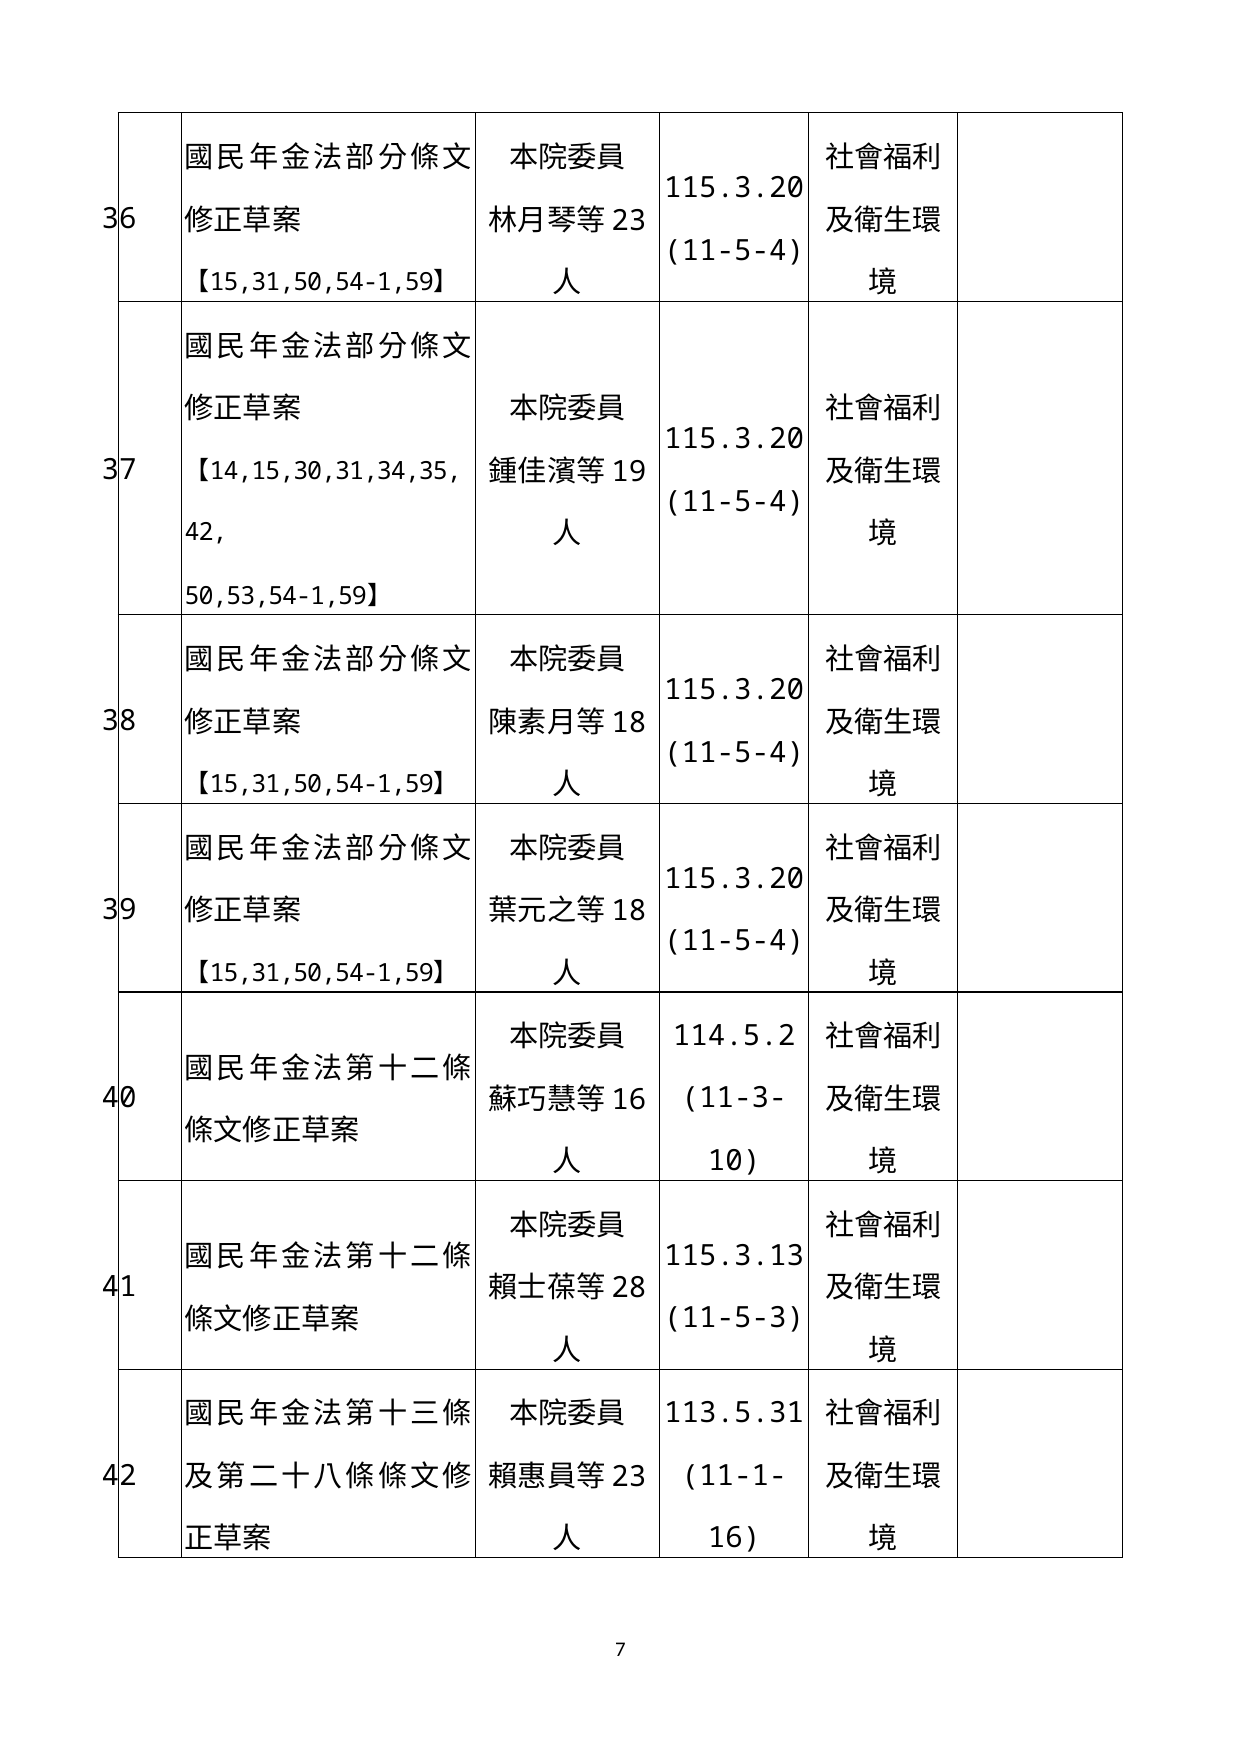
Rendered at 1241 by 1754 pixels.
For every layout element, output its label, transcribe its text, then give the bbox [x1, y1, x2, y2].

table_cell 社會福利及衛生環境 [809, 1370, 957, 1557]
table_cell 社會福利及衛生環境 [809, 804, 957, 991]
table_cell 社會福利及衛生環境 [809, 993, 957, 1180]
table_cell 國民年金法第十二條條文修正草案 [182, 1181, 475, 1368]
table_cell 國民年金法第十二條條文修正草案 [182, 993, 475, 1180]
table_cell 本院委員 鍾佳濱等19人 [476, 302, 659, 614]
table_cell 115.3.20 (11-5-4) [660, 804, 808, 991]
table_cell 社會福利及衛生環境 [809, 302, 957, 614]
table_cell 國民年金法部分條文修正草案 【15,31,50,54-1,59】 [182, 804, 475, 991]
table_cell 社會福利及衛生環境 [809, 1181, 957, 1368]
table_cell [119, 804, 181, 991]
table_cell [958, 113, 1122, 301]
table_cell 本院委員 賴惠員等23人 [476, 1370, 659, 1557]
table_cell [958, 1370, 1122, 1557]
table_cell [119, 1370, 181, 1557]
table_cell [958, 615, 1122, 803]
table_cell 本院委員 葉元之等18人 [476, 804, 659, 991]
table_cell [119, 615, 181, 803]
table_cell [958, 993, 1122, 1180]
table_cell 115.3.13 (11-5-3) [660, 1181, 808, 1368]
table_cell 國民年金法部分條文修正草案 【15,31,50,54-1,59】 [182, 615, 475, 803]
table_cell 115.3.20 (11-5-4) [660, 615, 808, 803]
table_cell [958, 804, 1122, 991]
table_cell 國民年金法部分條文修正草案 【15,31,50,54-1,59】 [182, 113, 475, 301]
table_cell 113.5.31 (11-1-16) [660, 1370, 808, 1557]
table_cell 國民年金法部分條文修正草案 【14,15,30,31,34,35,42, 50,53,54-1,59】 [182, 302, 475, 614]
table_cell 115.3.20 (11-5-4) [660, 302, 808, 614]
table_cell 本院委員 林月琴等23人 [476, 113, 659, 301]
table_cell 本院委員 陳素月等18人 [476, 615, 659, 803]
table_cell 114.5.2 (11-3-10) [660, 993, 808, 1180]
table_cell 本院委員 賴士葆等28人 [476, 1181, 659, 1368]
table_cell [958, 302, 1122, 614]
table_cell 社會福利及衛生環境 [809, 615, 957, 803]
table_cell [119, 302, 181, 614]
table_cell [119, 993, 181, 1180]
table_cell [958, 1181, 1122, 1368]
table_cell 社會福利及衛生環境 [809, 113, 957, 301]
table_cell [119, 113, 181, 301]
table_cell 115.3.20 (11-5-4) [660, 113, 808, 301]
table_cell [119, 1181, 181, 1368]
table_cell 本院委員 蘇巧慧等16人 [476, 993, 659, 1180]
table_cell 國民年金法第十三條及第二十八條條文修正草案 [182, 1370, 475, 1557]
